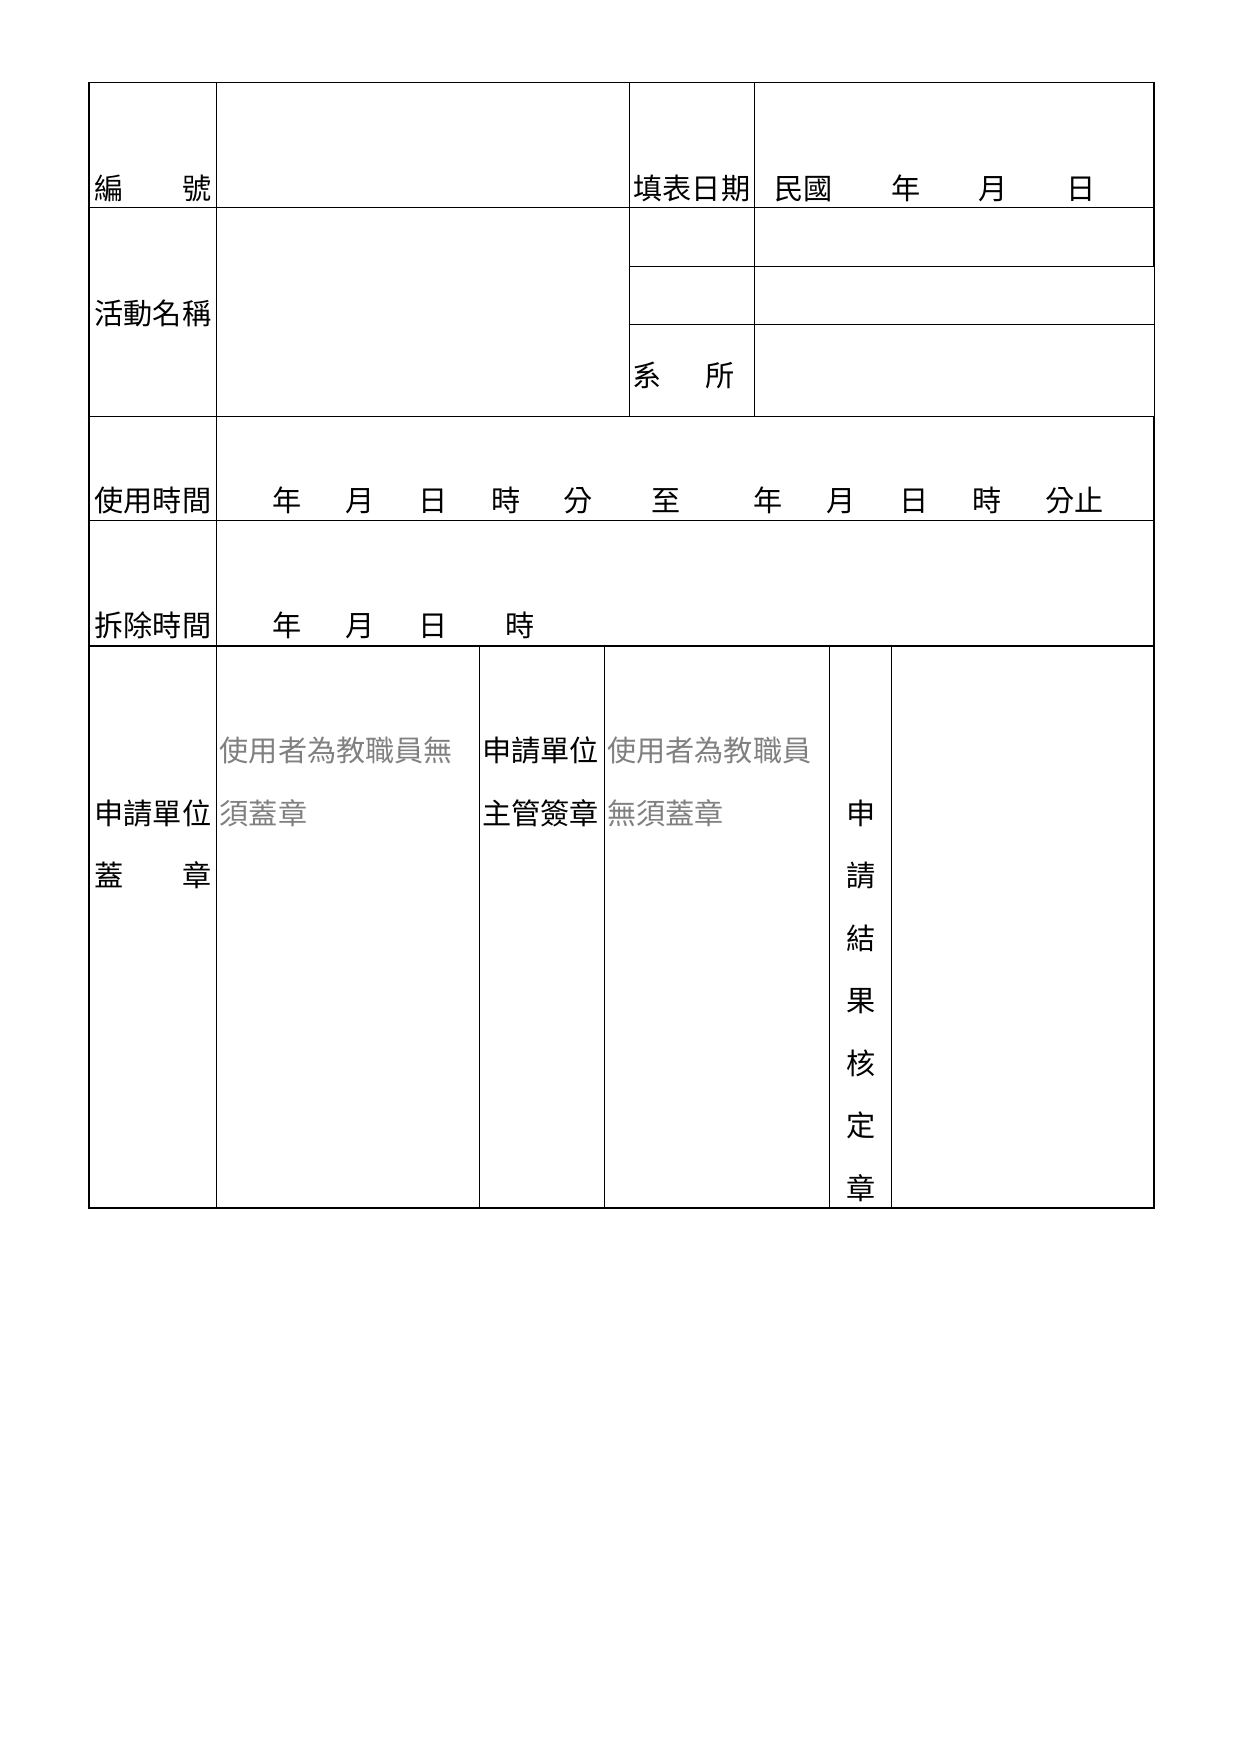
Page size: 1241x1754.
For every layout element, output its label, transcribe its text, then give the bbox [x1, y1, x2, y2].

table_cell 申請單位主管簽章 [480, 647, 604, 1207]
table_cell 使用人 [630, 208, 754, 266]
table_cell [217, 324, 629, 416]
table_cell 年 月 日 時 分 至 年 月 日 時 分止 [217, 417, 1153, 520]
table_cell 申請結果 核 定 章 [830, 647, 891, 1207]
table_cell [755, 267, 1154, 324]
table_cell 編 號 [90, 83, 216, 207]
table_cell 使用者為教職員無須蓋章 [605, 647, 829, 1207]
table_cell [755, 208, 1153, 266]
table_cell 拆除時間 [90, 521, 216, 645]
table_cell 填表日期 [630, 83, 754, 207]
table_cell 聯絡電話 [630, 267, 754, 324]
table_cell [892, 647, 1153, 1207]
table_cell 申請單位蓋 章 [90, 647, 216, 1207]
table_cell 民國 年 月 日 [755, 83, 1153, 207]
table_cell 年 月 日 時 [217, 521, 1153, 645]
table_cell [755, 325, 1154, 416]
table_cell 使用時間 [90, 417, 216, 520]
table_cell 活動名稱 [90, 208, 216, 416]
table_cell 使用者為教職員無須蓋章 [217, 647, 479, 1207]
table_cell 系 所 [630, 325, 754, 416]
table_cell [217, 83, 629, 207]
table_cell [217, 208, 629, 324]
